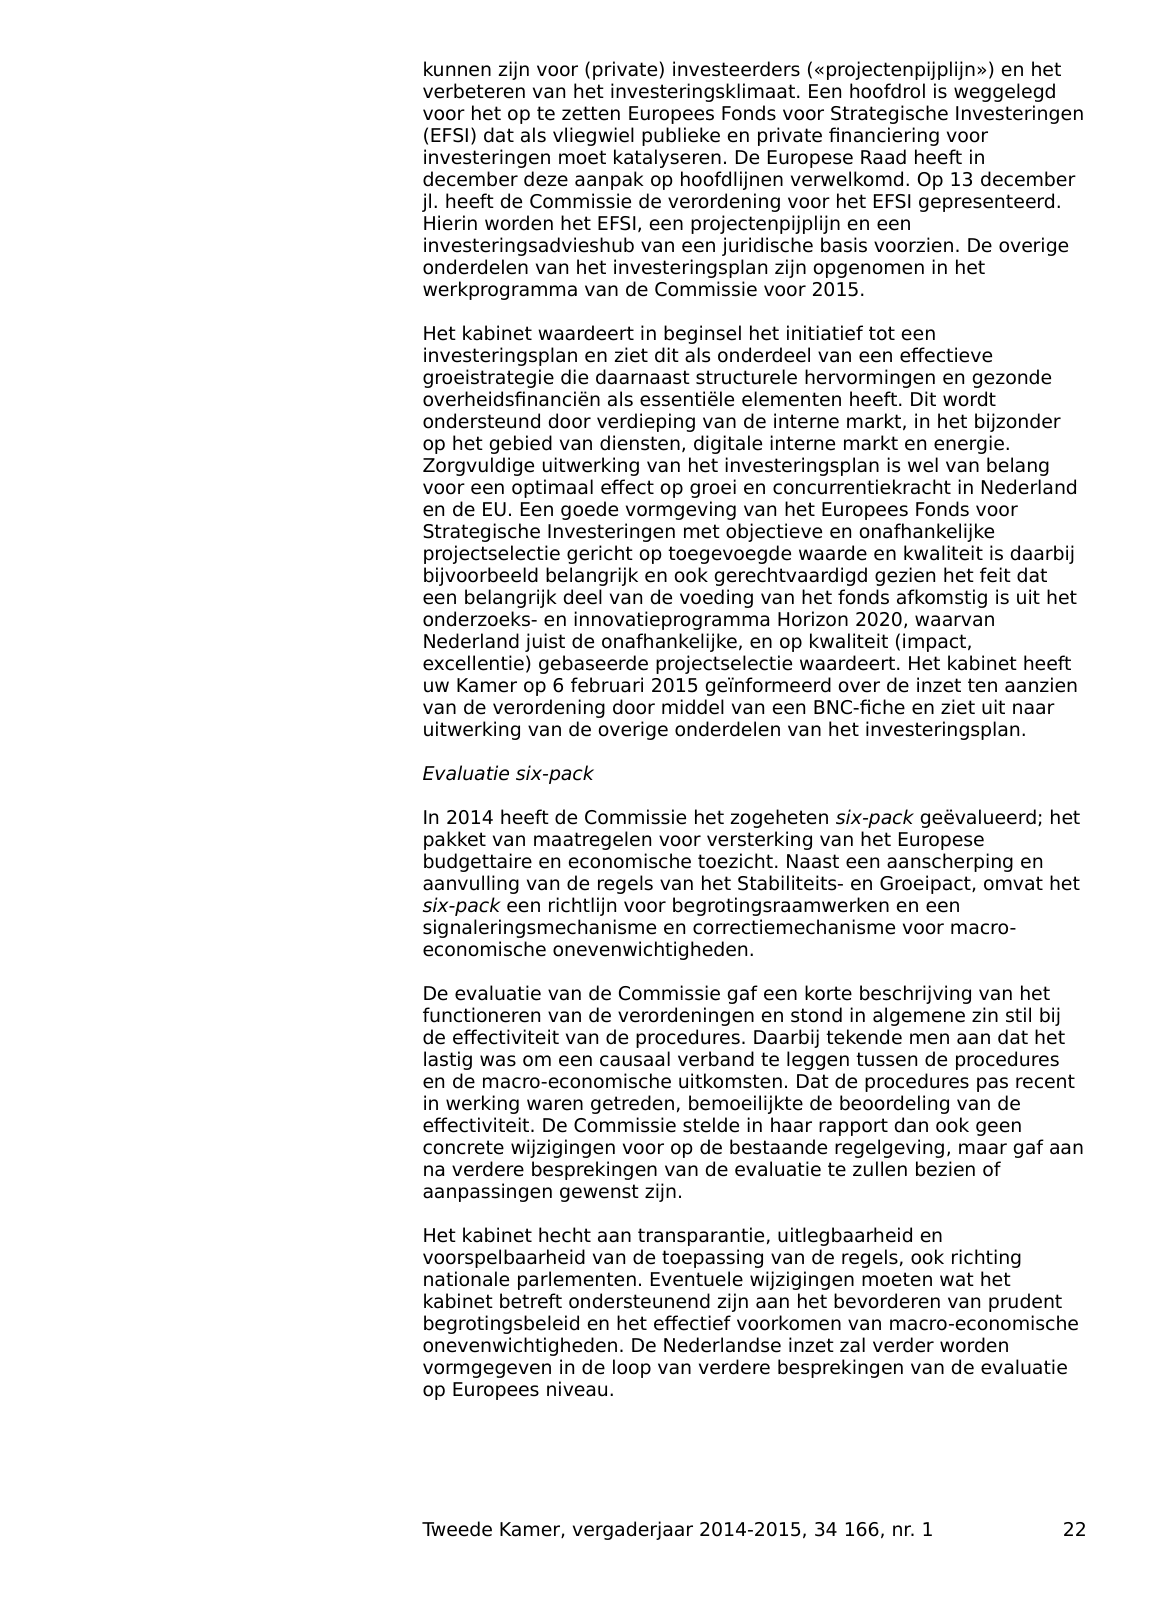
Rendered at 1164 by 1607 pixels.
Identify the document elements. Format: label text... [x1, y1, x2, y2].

text In 2014 heeft de Commissie het zogeheten six-pack geëvalueerd; het pakket van maatregelen voor versterking van het Europese budgettaire en economische toezicht. Naast een aanscherping en aanvulling van de regels van het Stabiliteits- en Groeipact, omvat het six-pack een richtlijn voor begrotingsraamwerken en een signaleringsmechanisme en correctiemechanisme voor macro-economische onevenwichtigheden. [422, 807, 1087, 961]
subtitle Evaluatie six-pack [422, 763, 1087, 785]
text Het kabinet waardeert in beginsel het initiatief tot een investeringsplan en ziet dit als onderdeel van een effectieve groeistrategie die daarnaast structurele hervormingen en gezonde overheidsfinanciën als essentiële elementen heeft. Dit wordt ondersteund door verdieping van de interne markt, in het bijzonder op het gebied van diensten, digitale interne markt en energie. Zorgvuldige uitwerking van het investeringsplan is wel van belang voor een optimaal effect op groei en concurrentiekracht in Nederland en de EU. Een goede vormgeving van het Europees Fonds voor Strategische Investeringen met objectieve en onafhankelijke projectselectie gericht op toegevoegde waarde en kwaliteit is daarbij bijvoorbeeld belangrijk en ook gerechtvaardigd gezien het feit dat een belangrijk deel van de voeding van het fonds afkomstig is uit het onderzoeks- en innovatieprogramma Horizon 2020, waarvan Nederland juist de onafhankelijke, en op kwaliteit (impact, excellentie) gebaseerde projectselectie waardeert. Het kabinet heeft uw Kamer op 6 februari 2015 geïnformeerd over de inzet ten aanzien van de verordening door middel van een BNC-fiche en ziet uit naar uitwerking van de overige onderdelen van het investeringsplan. [422, 323, 1087, 741]
text kunnen zijn voor (private) investeerders («projectenpijplijn») en het verbeteren van het investeringsklimaat. Een hoofdrol is weggelegd voor het op te zetten Europees Fonds voor Strategische Investeringen (EFSI) dat als vliegwiel publieke en private financiering voor investeringen moet katalyseren. De Europese Raad heeft in december deze aanpak op hoofdlijnen verwelkomd. Op 13 december jl. heeft de Commissie de verordening voor het EFSI gepresenteerd. Hierin worden het EFSI, een projectenpijplijn en een investeringsadvieshub van een juridische basis voorzien. De overige onderdelen van het investeringsplan zijn opgenomen in het werkprogramma van de Commissie voor 2015. [422, 59, 1087, 301]
text De evaluatie van de Commissie gaf een korte beschrijving van het functioneren van de verordeningen en stond in algemene zin stil bij de effectiviteit van de procedures. Daarbij tekende men aan dat het lastig was om een causaal verband te leggen tussen de procedures en de macro-economische uitkomsten. Dat de procedures pas recent in werking waren getreden, bemoeilijkte de beoordeling van de effectiviteit. De Commissie stelde in haar rapport dan ook geen concrete wijzigingen voor op de bestaande regelgeving, maar gaf aan na verdere besprekingen van de evaluatie te zullen bezien of aanpassingen gewenst zijn. [422, 983, 1087, 1203]
text Het kabinet hecht aan transparantie, uitlegbaarheid en voorspelbaarheid van de toepassing van de regels, ook richting nationale parlementen. Eventuele wijzigingen moeten wat het kabinet betreft ondersteunend zijn aan het bevorderen van prudent begrotingsbeleid en het effectief voorkomen van macro-economische onevenwichtigheden. De Nederlandse inzet zal verder worden vormgegeven in de loop van verdere besprekingen van de evaluatie op Europees niveau. [422, 1225, 1087, 1401]
